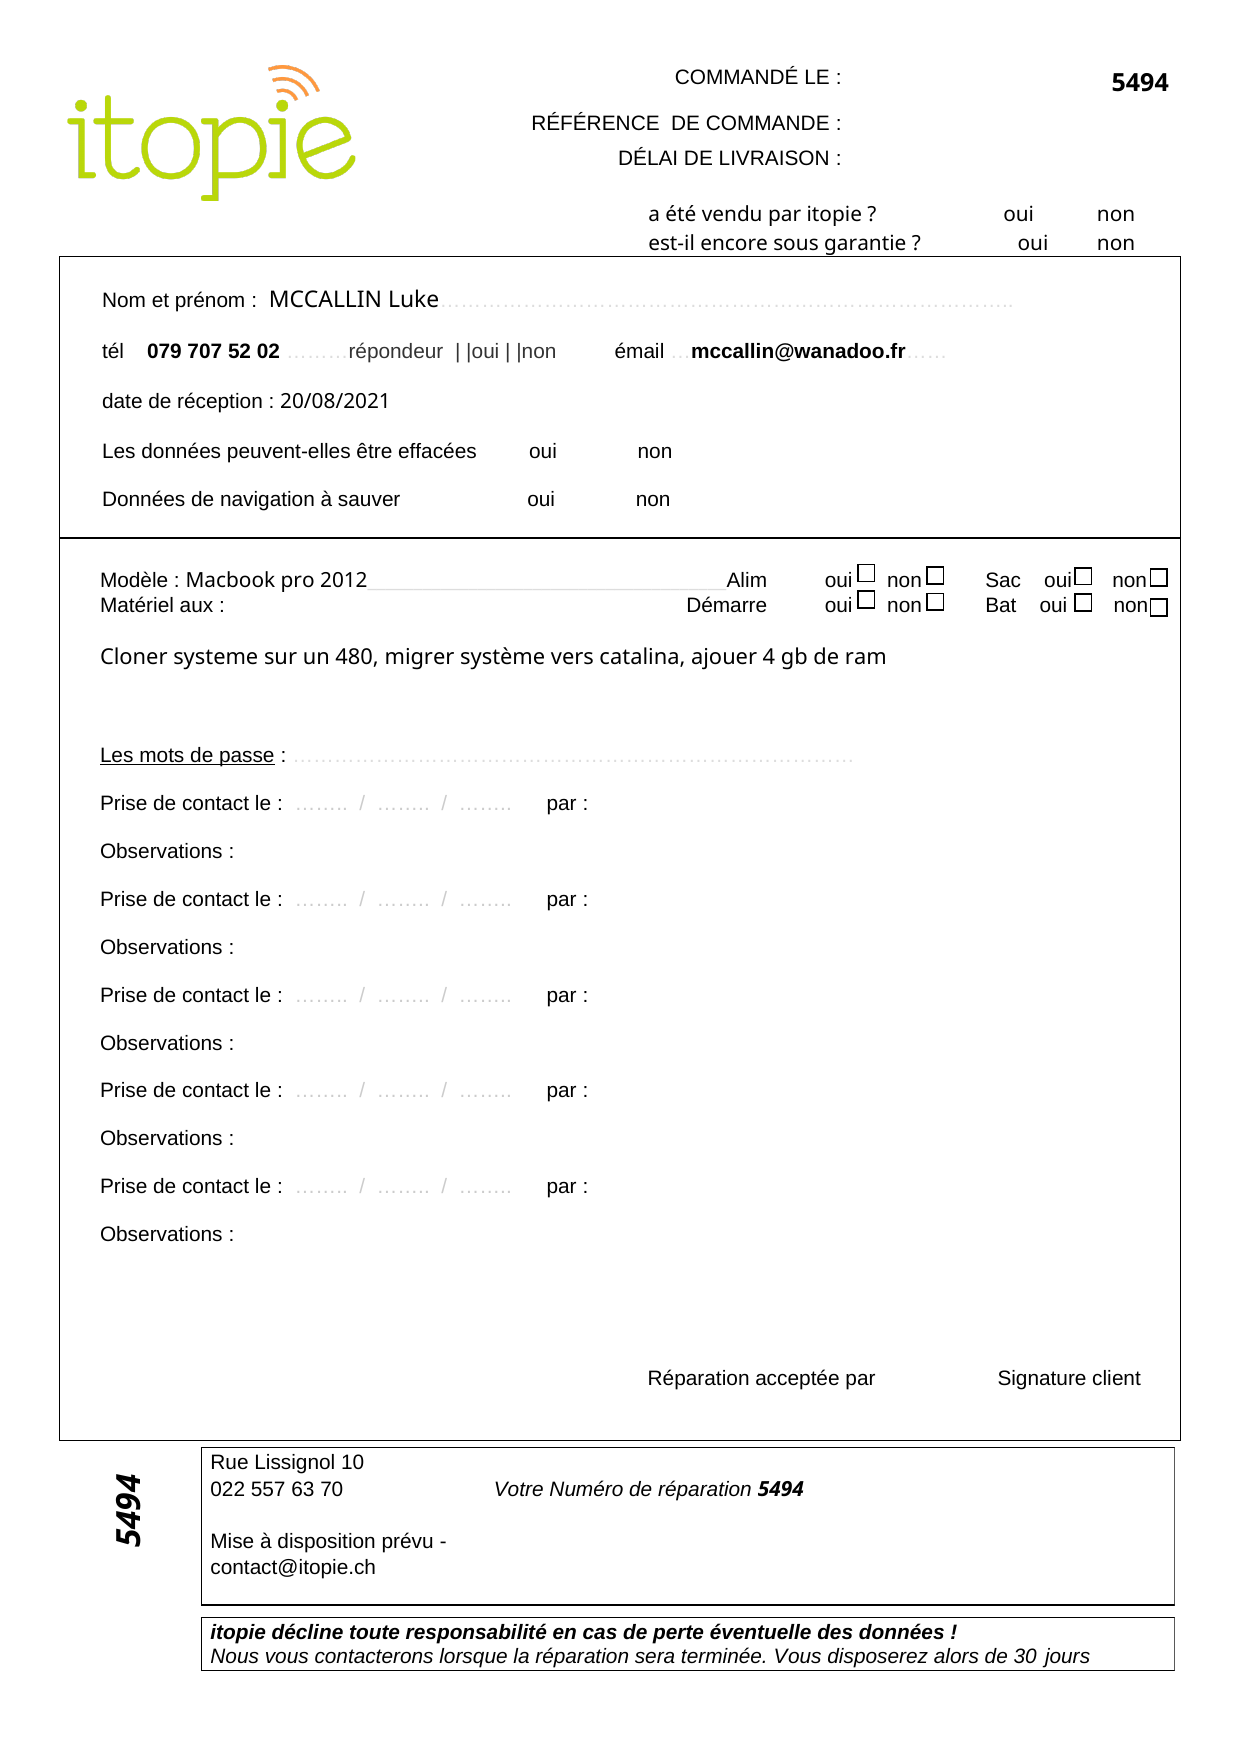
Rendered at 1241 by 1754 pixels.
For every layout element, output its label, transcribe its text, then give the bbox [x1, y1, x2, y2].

text Les mots de passe : ……………………………………………………………………… [60, 740, 1180, 767]
text Les données peuvent-elles être effacées oui non [60, 436, 1180, 463]
table_cell DÉLAI DE LIVRAISON : [490, 140, 847, 175]
table_header COMMANDÉ LE : [490, 59, 847, 104]
text Observations : [60, 836, 1180, 863]
text Observations : [60, 1219, 1180, 1246]
text Observations : [60, 1123, 1180, 1150]
text Cloner systeme sur un 480, migrer système vers catalina, ajouer 4 gb de ram [60, 638, 1180, 671]
table_cell [847, 105, 1180, 140]
table_cell [847, 140, 1180, 175]
text est-il encore sous garantie ? oui non [59, 228, 1181, 256]
text Prise de contact le : …….. / …….. / …….. par : [60, 979, 1180, 1006]
text Modèle : Macbook pro 2012 Alim oui non Sac oui non [948, 562, 1180, 590]
text Données de navigation à sauver oui non [60, 484, 1180, 511]
text Nom et prénom : MCCALLIN Luke……………………………………………………………………….. [60, 280, 1180, 314]
text Modèle : Macbook pro 2012 Alim oui non Sac oui non [879, 562, 925, 590]
text Prise de contact le : …….. / …….. / …….. par : [60, 1171, 1180, 1198]
text Prise de contact le : …….. / …….. / …….. par : [60, 883, 1180, 911]
text Observations : [60, 1027, 1180, 1054]
text date de réception : 20/08/2021 [60, 383, 1180, 415]
picture [67, 65, 356, 201]
text Prise de contact le : …….. / …….. / …….. par : [60, 1075, 1180, 1102]
text Réparation acceptée par Signature client [60, 1363, 1180, 1390]
table_cell itopie décline toute responsabilité en cas de perte éventuelle des données ! Nous vous contacterons lorsque la réparation sera terminée. Vous disposerez alors de 30 jours [195, 1611, 1180, 1677]
table_header 5494 [847, 59, 1180, 104]
text Matériel aux : Démarre oui non Bat oui non [60, 590, 1180, 617]
table_cell RÉFÉRENCE DE COMMANDE : [490, 105, 847, 140]
text Modèle : Macbook pro 2012 Alim oui non Sac oui non [60, 562, 856, 590]
text Prise de contact le : …….. / …….. / …….. par : [60, 788, 1180, 815]
text a été vendu par itopie ? oui non [59, 199, 1181, 228]
text Observations : [60, 931, 1180, 958]
table_header Rue Lissignol 10 022 557 63 70 Votre Numéro de réparation 5494 Mise à disposition prévu - contact@itopie.ch [195, 1441, 1180, 1611]
table_header 5494 [59, 1441, 195, 1677]
text tél 079 707 52 02 ………répondeur | |oui | |non émail …mccallin@wanadoo.fr…… [60, 335, 1180, 362]
